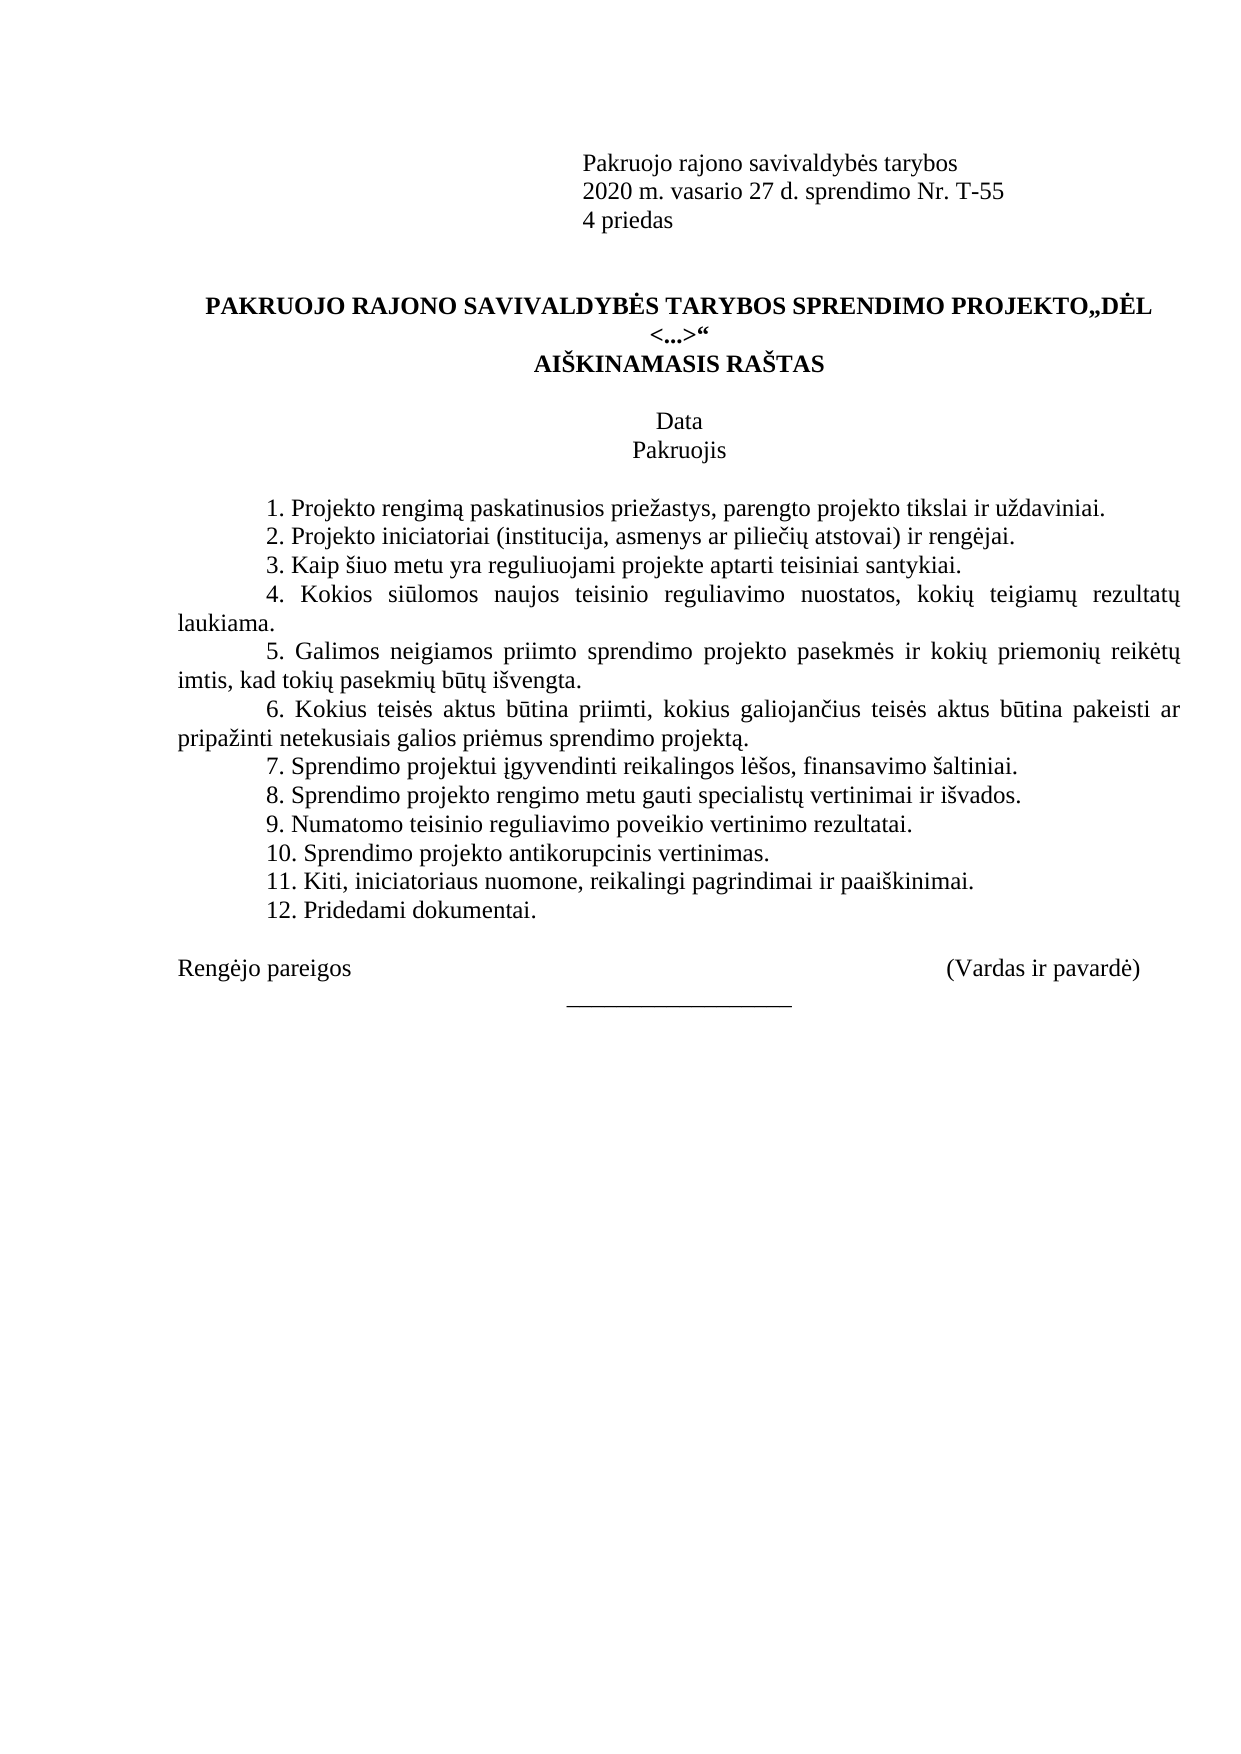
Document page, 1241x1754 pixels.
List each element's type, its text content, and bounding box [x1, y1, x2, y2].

text 10. Sprendimo projekto antikorupcinis vertinimas. [177, 838, 1181, 866]
text Pakruojis [177, 435, 1181, 464]
text 9. Numatomo teisinio reguliavimo poveikio vertinimo rezultatai. [177, 809, 1181, 838]
text 4. Kokios siūlomos naujos teisinio reguliavimo nuostatos, kokių teigiamų rezultatų laukiama. [177, 579, 1181, 636]
text 4 priedas [582, 205, 1181, 234]
text AIŠKINAMASIS RAŠTAS [177, 349, 1181, 378]
text __________________ [177, 981, 1181, 1010]
text 11. Kiti, iniciatoriaus nuomone, reikalingi pagrindimai ir paaiškinimai. [177, 866, 1181, 895]
text 12. Pridedami dokumentai. [177, 895, 1181, 924]
text 7. Sprendimo projektui įgyvendinti reikalingos lėšos, finansavimo šaltiniai. [177, 751, 1181, 780]
text 2020 m. vasario 27 d. sprendimo Nr. T-55 [582, 176, 1181, 205]
text PAKRUOJO RAJONO SAVIVALDYBĖS TARYBOS SPRENDIMO PROJEKTO„DĖL <...>“ [177, 291, 1181, 349]
text 5. Galimos neigiamos priimto sprendimo projekto pasekmės ir kokių priemonių reikėtų imtis, kad tokių pasekmių būtų išvengta. [177, 636, 1181, 694]
text Pakruojo rajono savivaldybės tarybos [582, 148, 1181, 176]
text Data [177, 406, 1181, 435]
text 1. Projekto rengimą paskatinusios priežastys, parengto projekto tikslai ir uždaviniai. [177, 493, 1181, 521]
text 2. Projekto iniciatoriai (institucija, asmenys ar piliečių atstovai) ir rengėjai. [177, 521, 1181, 550]
text 3. Kaip šiuo metu yra reguliuojami projekte aptarti teisiniai santykiai. [177, 550, 1181, 579]
text 6. Kokius teisės aktus būtina priimti, kokius galiojančius teisės aktus būtina pakeisti ar pripažinti netekusiais galios priėmus sprendimo projektą. [177, 694, 1181, 751]
text 8. Sprendimo projekto rengimo metu gauti specialistų vertinimai ir išvados. [177, 780, 1181, 809]
text Rengėjo pareigos (Vardas ir pavardė) [177, 953, 1181, 981]
